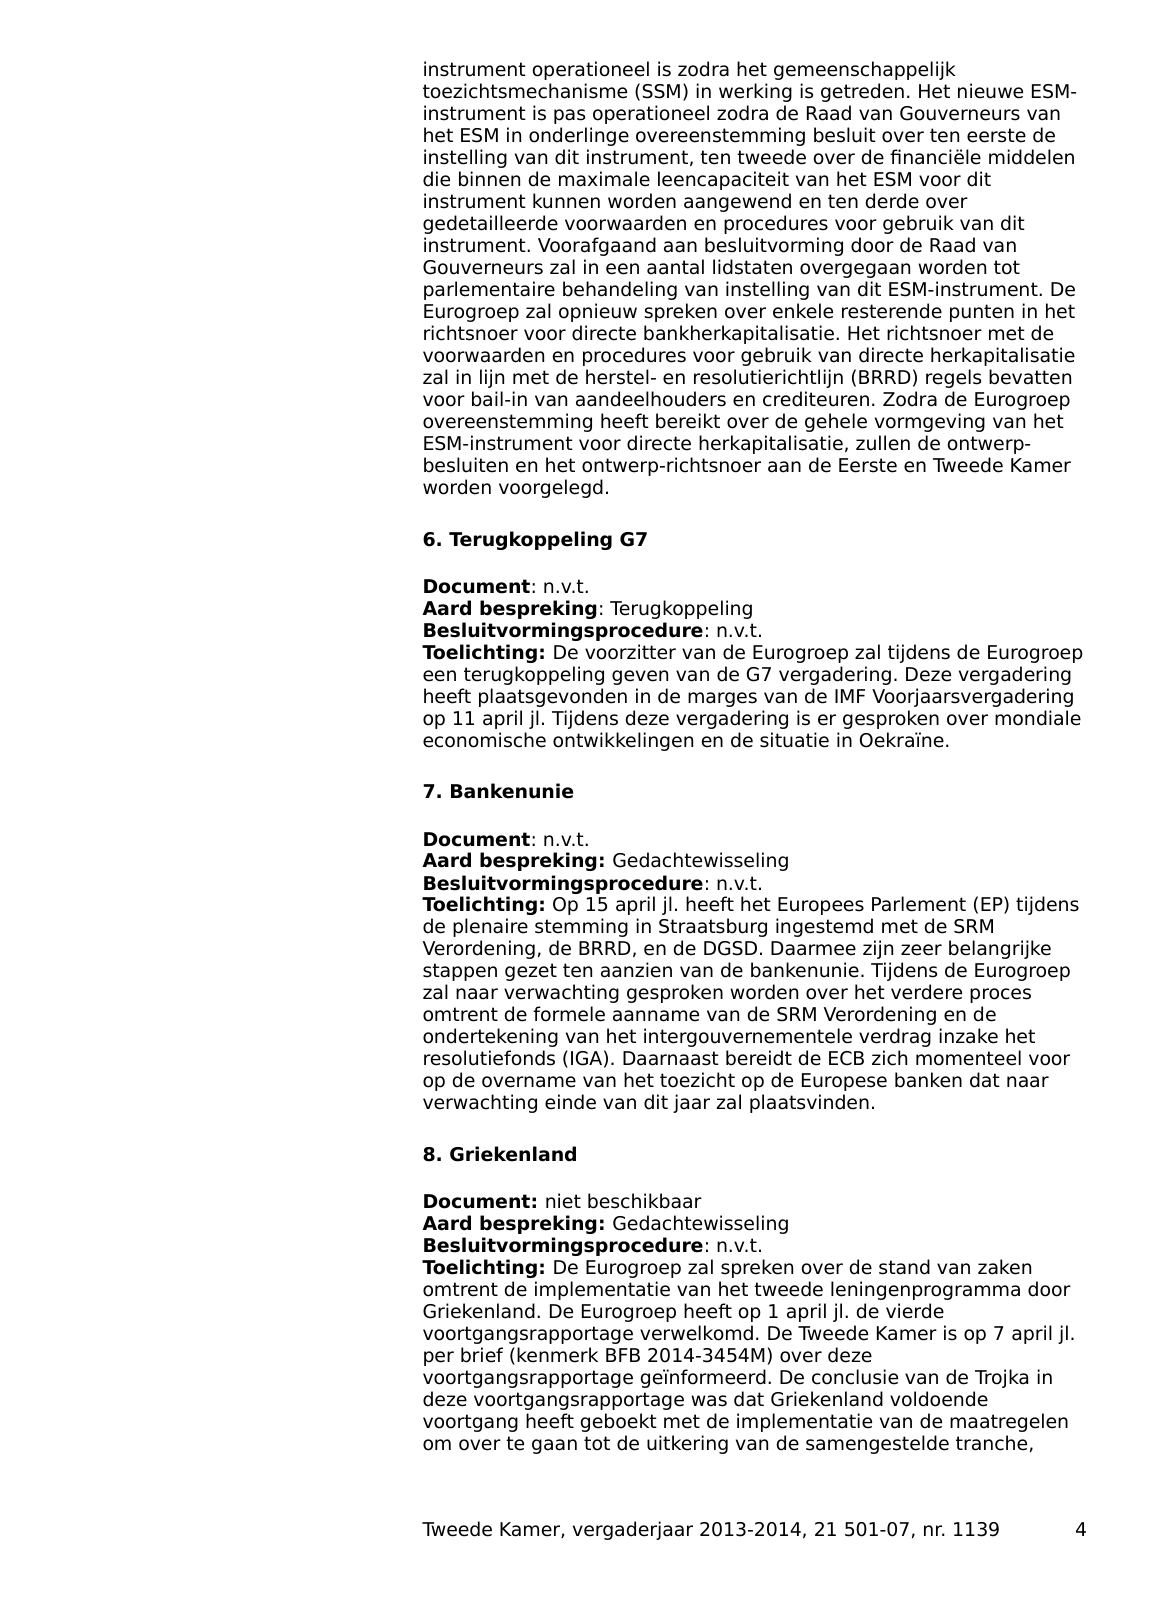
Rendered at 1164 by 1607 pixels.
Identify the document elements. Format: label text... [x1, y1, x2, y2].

text instrument operationeel is zodra het gemeenschappelijk toezichtsmechanisme (SSM) in werking is getreden. Het nieuwe ESM-instrument is pas operationeel zodra de Raad van Gouverneurs van het ESM in onderlinge overeenstemming besluit over ten eerste de instelling van dit instrument, ten tweede over de financiële middelen die binnen de maximale leencapaciteit van het ESM voor dit instrument kunnen worden aangewend en ten derde over gedetailleerde voorwaarden en procedures voor gebruik van dit instrument. Voorafgaand aan besluitvorming door de Raad van Gouverneurs zal in een aantal lidstaten overgegaan worden tot parlementaire behandeling van instelling van dit ESM-instrument. De Eurogroep zal opnieuw spreken over enkele resterende punten in het richtsnoer voor directe bankherkapitalisatie. Het richtsnoer met de voorwaarden en procedures voor gebruik van directe herkapitalisatie zal in lijn met de herstel- en resolutierichtlijn (BRRD) regels bevatten voor bail-in van aandeelhouders en crediteuren. Zodra de Eurogroep overeenstemming heeft bereikt over de gehele vormgeving van het ESM-instrument voor directe herkapitalisatie, zullen de ontwerp-besluiten en het ontwerp-richtsnoer aan de Eerste en Tweede Kamer worden voorgelegd. [422, 59, 1087, 499]
subtitle 7. Bankenunie [422, 781, 1087, 803]
text Toelichting: De Eurogroep zal spreken over de stand van zaken omtrent de implementatie van het tweede leningenprogramma door Griekenland. De Eurogroep heeft op 1 april jl. de vierde voortgangsrapportage verwelkomd. De Tweede Kamer is op 7 april jl. per brief (kenmerk BFB 2014-3454M) over deze voortgangsrapportage geïnformeerd. De conclusie van de Trojka in deze voortgangsrapportage was dat Griekenland voldoende voortgang heeft geboekt met de implementatie van de maatregelen om over te gaan tot de uitkering van de samengestelde tranche, [422, 1257, 1087, 1455]
text Besluitvormingsprocedure: n.v.t. [422, 619, 1087, 642]
text Toelichting: De voorzitter van de Eurogroep zal tijdens de Eurogroep een terugkoppeling geven van de G7 vergadering. Deze vergadering heeft plaatsgevonden in de marges van de IMF Voorjaarsvergadering op 11 april jl. Tijdens deze vergadering is er gesproken over mondiale economische ontwikkelingen en de situatie in Oekraïne. [422, 642, 1087, 751]
text Document: niet beschikbaar [422, 1191, 1087, 1213]
subtitle 8. Griekenland [422, 1144, 1087, 1166]
text Aard bespreking: Terugkoppeling [422, 598, 1087, 619]
text Document: n.v.t. [422, 828, 1087, 850]
text Document: n.v.t. [422, 576, 1087, 598]
text Aard bespreking: Gedachtewisseling [422, 1213, 1087, 1235]
text Besluitvormingsprocedure: n.v.t. [422, 872, 1087, 894]
text Toelichting: Op 15 april jl. heeft het Europees Parlement (EP) tijdens de plenaire stemming in Straatsburg ingestemd met de SRM Verordening, de BRRD, en de DGSD. Daarmee zijn zeer belangrijke stappen gezet ten aanzien van de bankenunie. Tijdens de Eurogroep zal naar verwachting gesproken worden over het verdere proces omtrent de formele aanname van de SRM Verordening en de ondertekening van het intergouvernementele verdrag inzake het resolutiefonds (IGA). Daarnaast bereidt de ECB zich momenteel voor op de overname van het toezicht op de Europese banken dat naar verwachting einde van dit jaar zal plaatsvinden. [422, 894, 1087, 1114]
text Aard bespreking: Gedachtewisseling [422, 850, 1087, 872]
subtitle 6. Terugkoppeling G7 [422, 529, 1087, 551]
text Besluitvormingsprocedure: n.v.t. [422, 1235, 1087, 1257]
